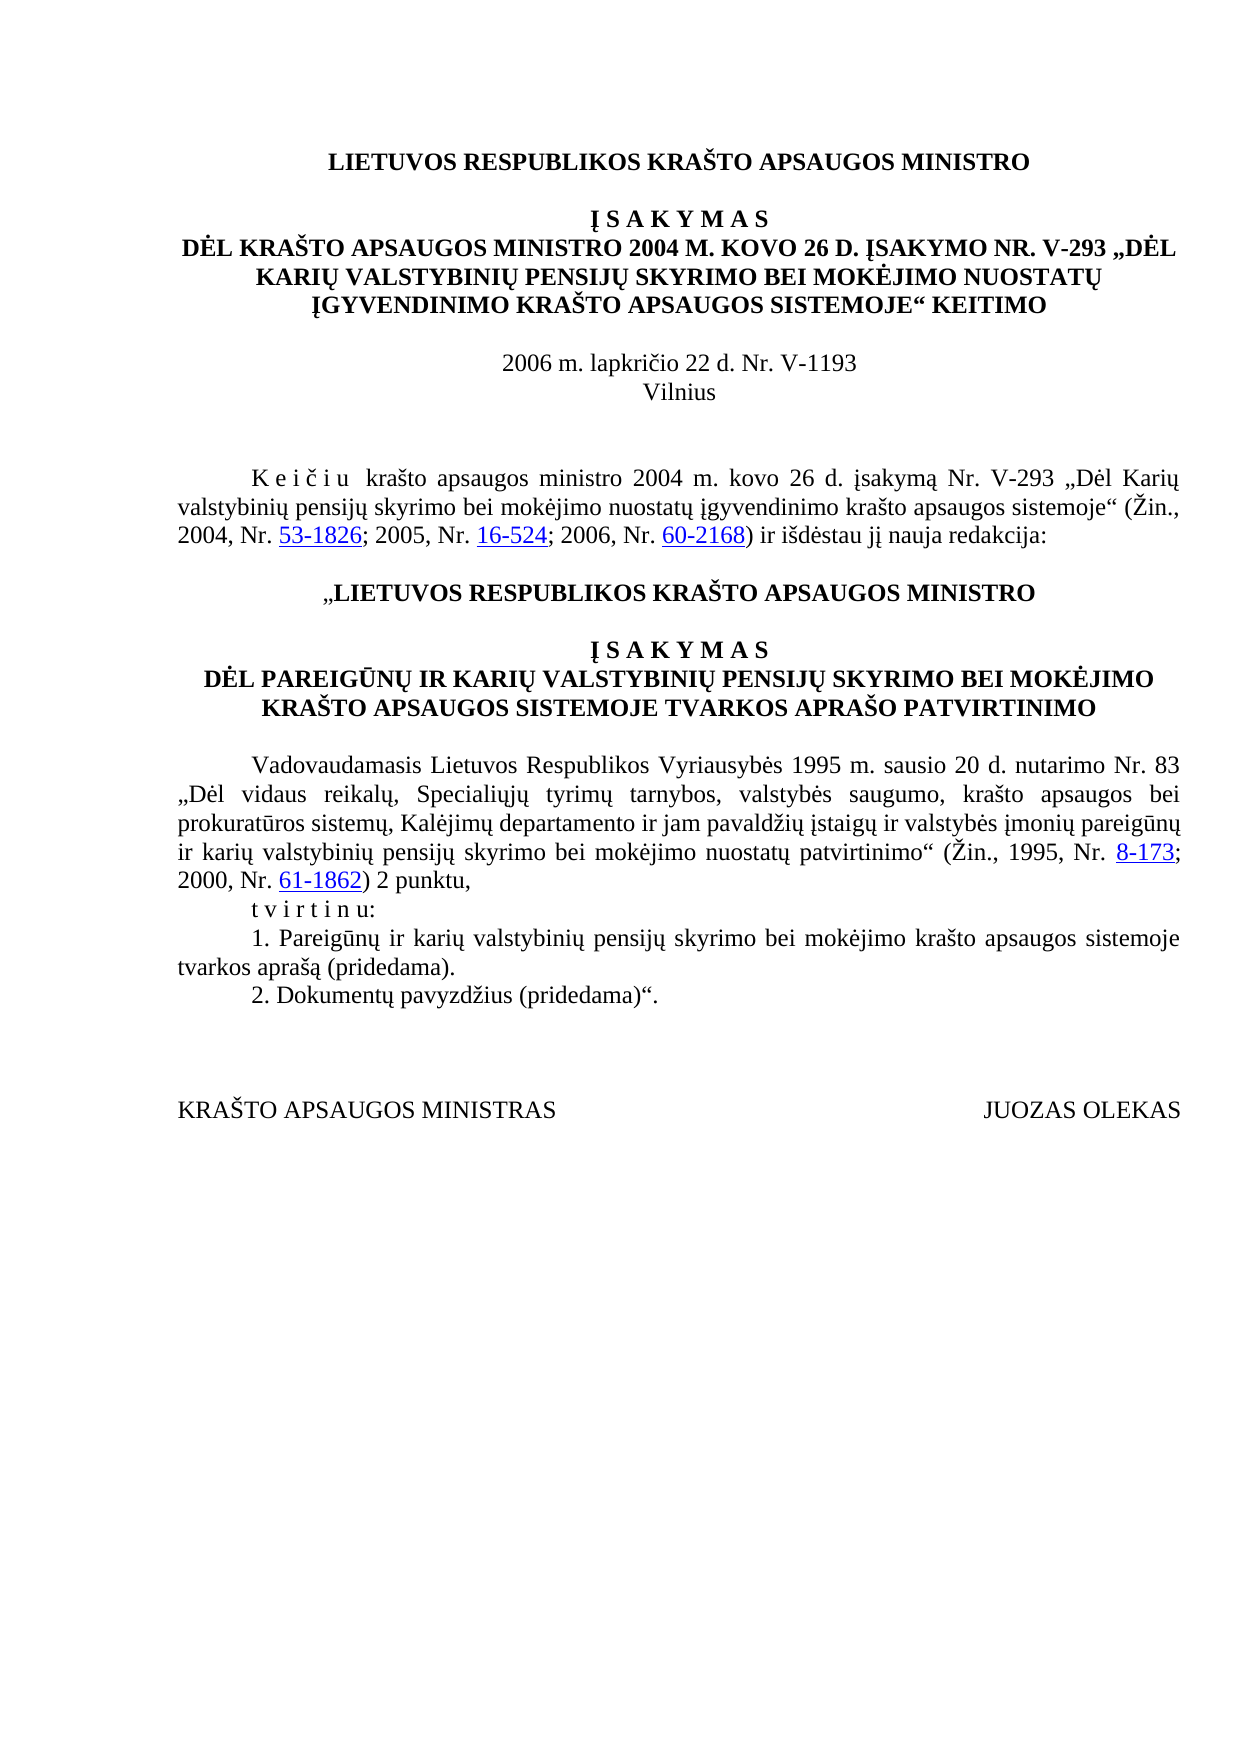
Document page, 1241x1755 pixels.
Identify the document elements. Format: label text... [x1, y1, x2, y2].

text Vilnius [177, 377, 1181, 406]
text 2. Dokumentų pavyzdžius (pridedama)“. [177, 981, 1181, 1009]
text KRAŠTO APSAUGOS MINISTRAS JUOZAS OLEKAS [177, 1096, 1181, 1124]
text DĖL KRAŠTO APSAUGOS MINISTRO 2004 M. KOVO 26 D. ĮSAKYMO NR. V-293 „DĖL KARIŲ VALSTYBINIŲ PENSIJŲ SKYRIMO BEI MOKĖJIMO NUOSTATŲ ĮGYVENDINIMO KRAŠTO APSAUGOS SISTEMOJE“ KEITIMO [177, 233, 1181, 319]
text LIETUVOS RESPUBLIKOS KRAŠTO APSAUGOS MINISTRO [177, 147, 1181, 176]
text Keičiu krašto apsaugos ministro 2004 m. kovo 26 d. įsakymą Nr. V-293 „Dėl Karių valstybinių pensijų skyrimo bei mokėjimo nuostatų įgyvendinimo krašto apsaugos sistemoje“ (Žin., 2004, Nr. 53-1826; 2005, Nr. 16-524; 2006, Nr. 60-2168) ir išdėstau jį nauja redakcija: [177, 463, 1181, 549]
text DĖL PAREIGŪNŲ IR KARIŲ VALSTYBINIŲ PENSIJŲ SKYRIMO BEI MOKĖJIMO KRAŠTO APSAUGOS SISTEMOJE TVARKOS APRAŠO PATVIRTINIMO [177, 664, 1181, 722]
text Vadovaudamasis Lietuvos Respublikos Vyriausybės 1995 m. sausio 20 d. nutarimo Nr. 83 „Dėl vidaus reikalų, Specialiųjų tyrimų tarnybos, valstybės saugumo, krašto apsaugos bei prokuratūros sistemų, Kalėjimų departamento ir jam pavaldžių įstaigų ir valstybės įmonių pareigūnų ir karių valstybinių pensijų skyrimo bei mokėjimo nuostatų patvirtinimo“ (Žin., 1995, Nr. 8-173; 2000, Nr. 61-1862) 2 punktu, [177, 751, 1181, 894]
text tvirtinu: [177, 894, 1181, 923]
text „LIETUVOS RESPUBLIKOS KRAŠTO APSAUGOS MINISTRO [177, 578, 1181, 607]
text ĮSAKYMAS [177, 636, 1181, 664]
text Į S A K Y M A S [177, 204, 1181, 233]
text 2006 m. lapkričio 22 d. Nr. V-1193 [177, 348, 1181, 377]
text 1. Pareigūnų ir karių valstybinių pensijų skyrimo bei mokėjimo krašto apsaugos sistemoje tvarkos aprašą (pridedama). [177, 923, 1181, 981]
